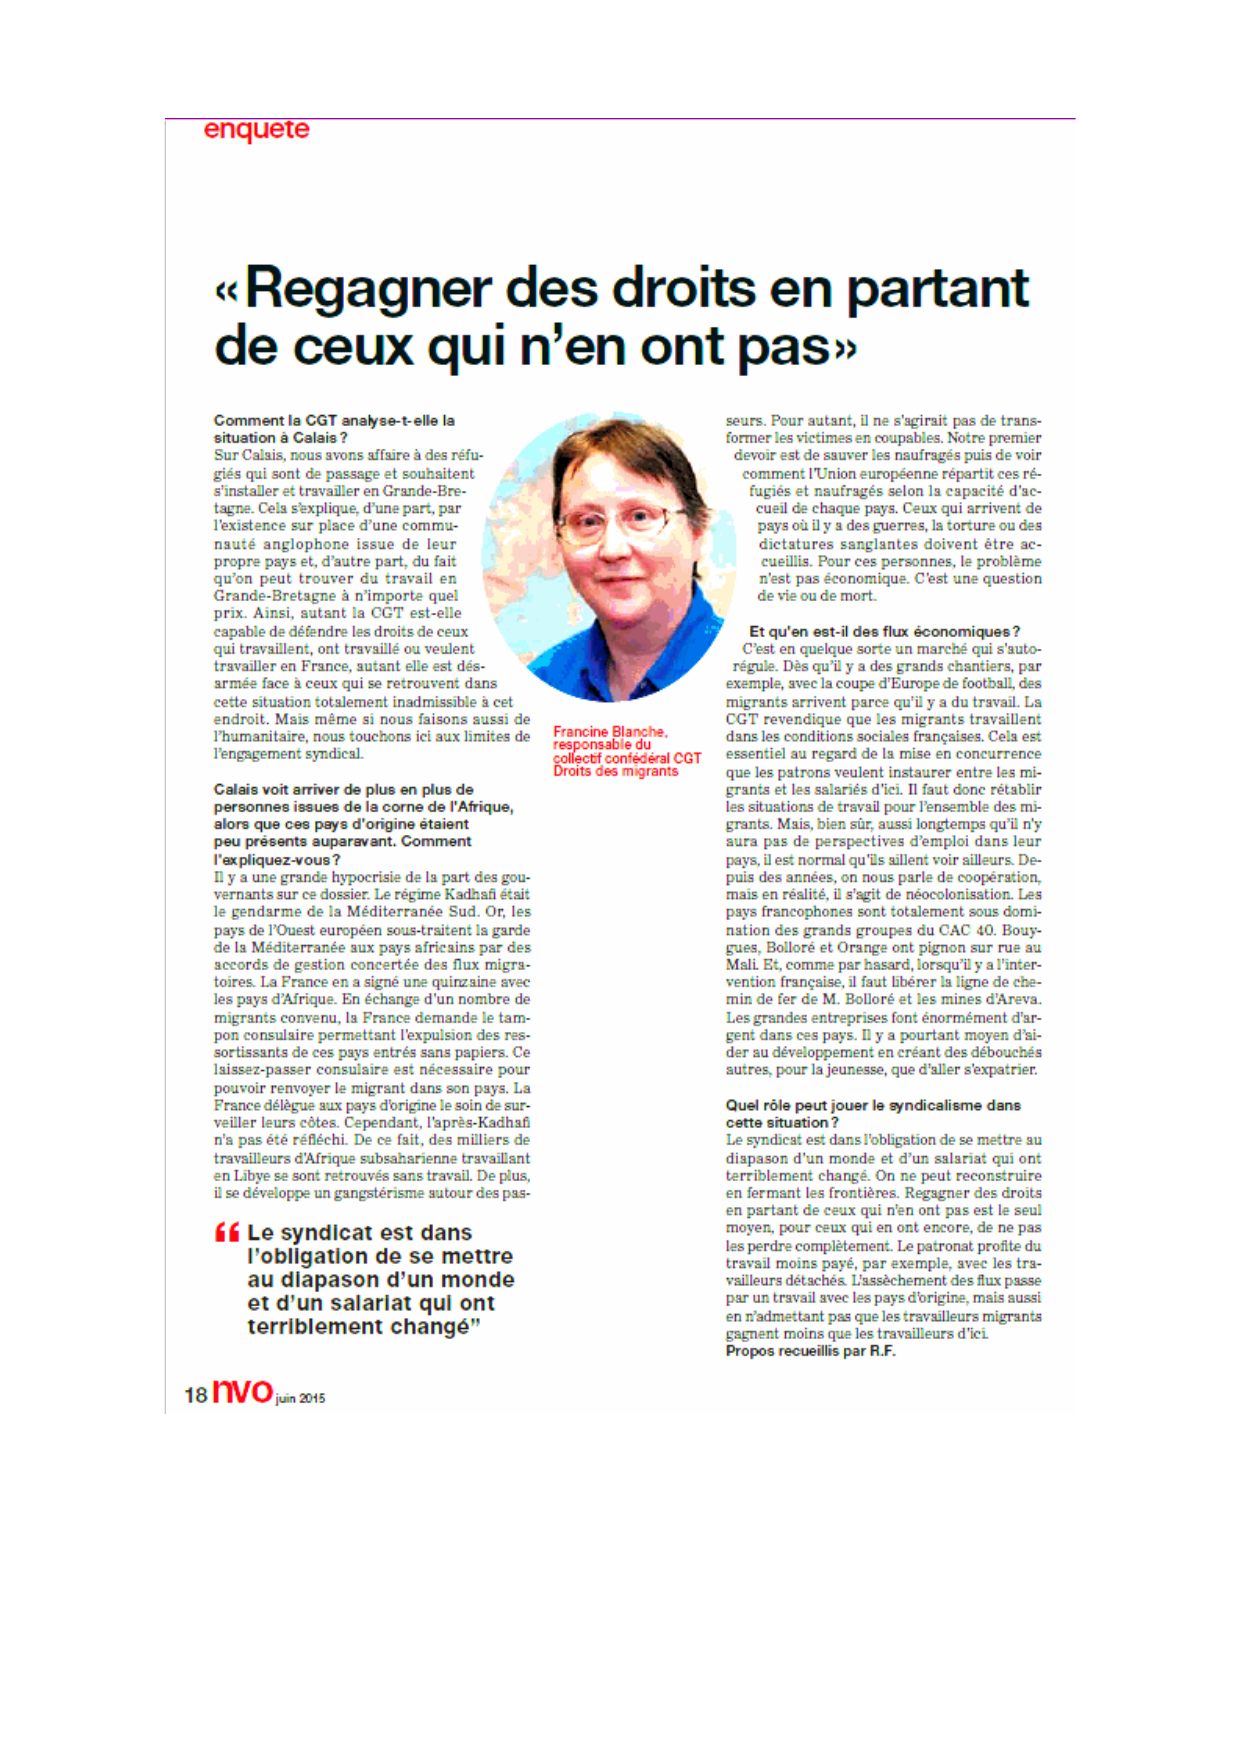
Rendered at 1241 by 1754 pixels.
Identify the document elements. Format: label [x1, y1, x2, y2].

picture [164, 118, 1076, 1414]
